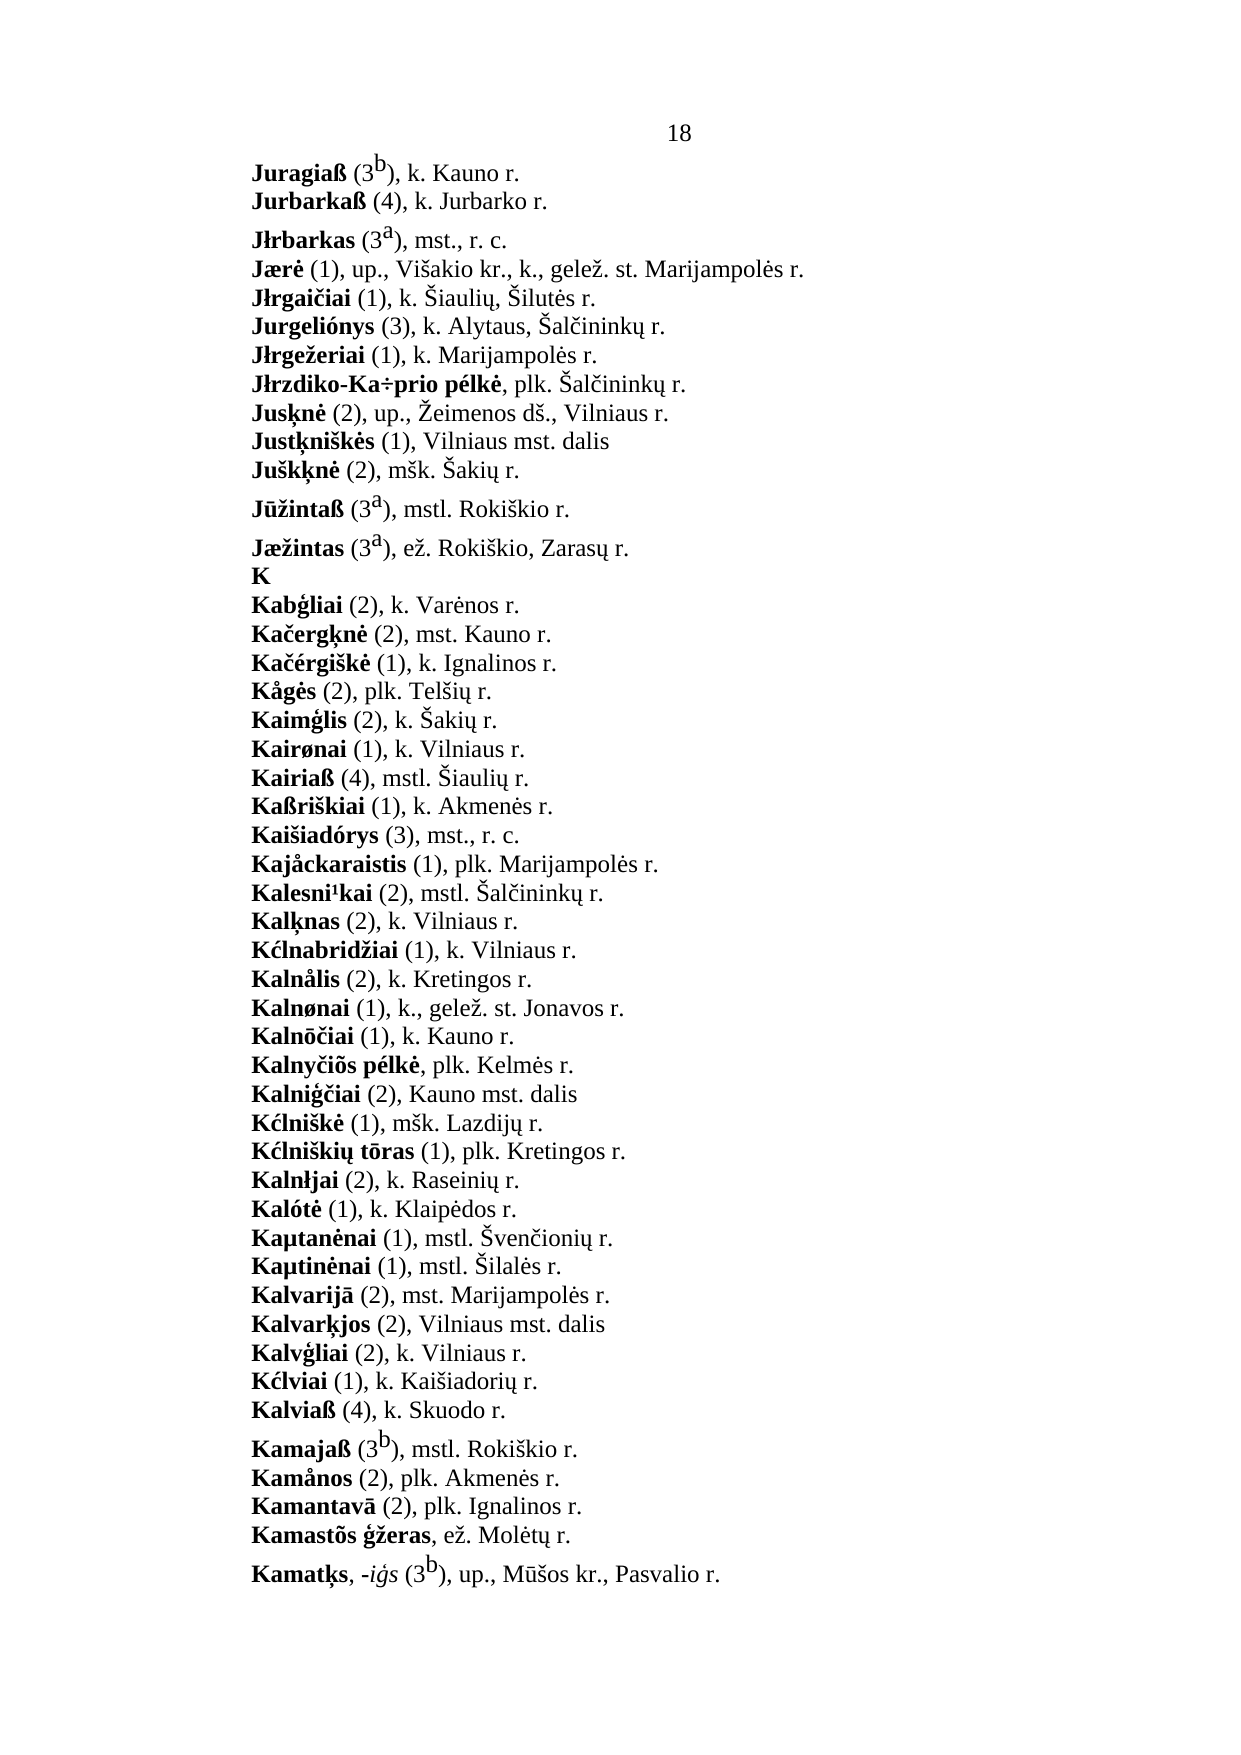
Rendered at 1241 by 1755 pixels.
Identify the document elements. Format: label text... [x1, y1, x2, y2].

text Kaµtinėnai (1), mstl. Šilalės r. [177, 1251, 1181, 1280]
text Juragiaß (3b), k. Kauno r. [177, 148, 1181, 186]
text Kågės (2), plk. Telšių r. [177, 676, 1181, 705]
text Jurgeliónys (3), k. Alytaus, Šalčininkų r. [177, 311, 1181, 340]
text Kalvarijā (2), mst. Marijampolės r. [177, 1280, 1181, 1309]
text Kalnønai (1), k., gelež. st. Jonavos r. [177, 993, 1181, 1021]
text Kaßriškiai (1), k. Akmenės r. [177, 791, 1181, 820]
text Kalviaß (4), k. Skuodo r. [177, 1395, 1181, 1424]
text Kairiaß (4), mstl. Šiaulių r. [177, 763, 1181, 791]
text Kačergķnė (2), mst. Kauno r. [177, 619, 1181, 648]
text Kalnyčiõs pélkė, plk. Kelmės r. [177, 1050, 1181, 1079]
text Kalvarķjos (2), Vilniaus mst. dalis [177, 1309, 1181, 1338]
text Jūžintaß (3a), mstl. Rokiškio r. [177, 484, 1181, 523]
text Kćlniškių tōras (1), plk. Kretingos r. [177, 1136, 1181, 1165]
text Kalniģčiai (2), Kauno mst. dalis [177, 1079, 1181, 1108]
text Kamånos (2), plk. Akmenės r. [177, 1463, 1181, 1491]
text Jærė (1), up., Višakio kr., k., gelež. st. Marijampolės r. [177, 254, 1181, 283]
text Kćlviai (1), k. Kaišiadorių r. [177, 1366, 1181, 1395]
text Kalnålis (2), k. Kretingos r. [177, 964, 1181, 993]
text Jusķnė (2), up., Žeimenos dš., Vilniaus r. [177, 398, 1181, 426]
text Jłrgežeriai (1), k. Marijampolės r. [177, 340, 1181, 369]
text Jłrbarkas (3a), mst., r. c. [177, 215, 1181, 254]
text Kalķnas (2), k. Vilniaus r. [177, 906, 1181, 935]
text Jłrzdiko-Ka÷prio pélkė, plk. Šalčininkų r. [177, 369, 1181, 398]
text Kajåckaraistis (1), plk. Marijampolės r. [177, 849, 1181, 878]
text Kairønai (1), k. Vilniaus r. [177, 734, 1181, 763]
text Jurbarkaß (4), k. Jurbarko r. [177, 186, 1181, 215]
text Kalnłjai (2), k. Raseinių r. [177, 1165, 1181, 1194]
text Kamastõs ģžeras, ež. Molėtų r. [177, 1520, 1181, 1549]
text Kćlniškė (1), mšk. Lazdijų r. [177, 1108, 1181, 1136]
text Kaišiadórys (3), mst., r. c. [177, 820, 1181, 849]
text Kalvģliai (2), k. Vilniaus r. [177, 1338, 1181, 1366]
text Kaµtanėnai (1), mstl. Švenčionių r. [177, 1223, 1181, 1251]
text Kamatķs, -iģs (3b), up., Mūšos kr., Pasvalio r. [177, 1549, 1181, 1588]
text Kaimģlis (2), k. Šakių r. [177, 705, 1181, 734]
text Kačérgiškė (1), k. Ignalinos r. [177, 648, 1181, 676]
text Kalnōčiai (1), k. Kauno r. [177, 1021, 1181, 1050]
text Kamajaß (3b), mstl. Rokiškio r. [177, 1424, 1181, 1463]
text Kćlnabridžiai (1), k. Vilniaus r. [177, 935, 1181, 964]
text Kalótė (1), k. Klaipėdos r. [177, 1194, 1181, 1223]
text Jæžintas (3a), ež. Rokiškio, Zarasų r. [177, 523, 1181, 561]
text Juškķnė (2), mšk. Šakių r. [177, 455, 1181, 484]
text Jłrgaičiai (1), k. Šiaulių, Šilutės r. [177, 283, 1181, 311]
text Kamantavā (2), plk. Ignalinos r. [177, 1491, 1181, 1520]
text Justķniškės (1), Vilniaus mst. dalis [177, 426, 1181, 455]
text K [177, 561, 1181, 590]
text Kalesni¹kai (2), mstl. Šalčininkų r. [177, 878, 1181, 906]
text Kabģliai (2), k. Varėnos r. [177, 590, 1181, 619]
